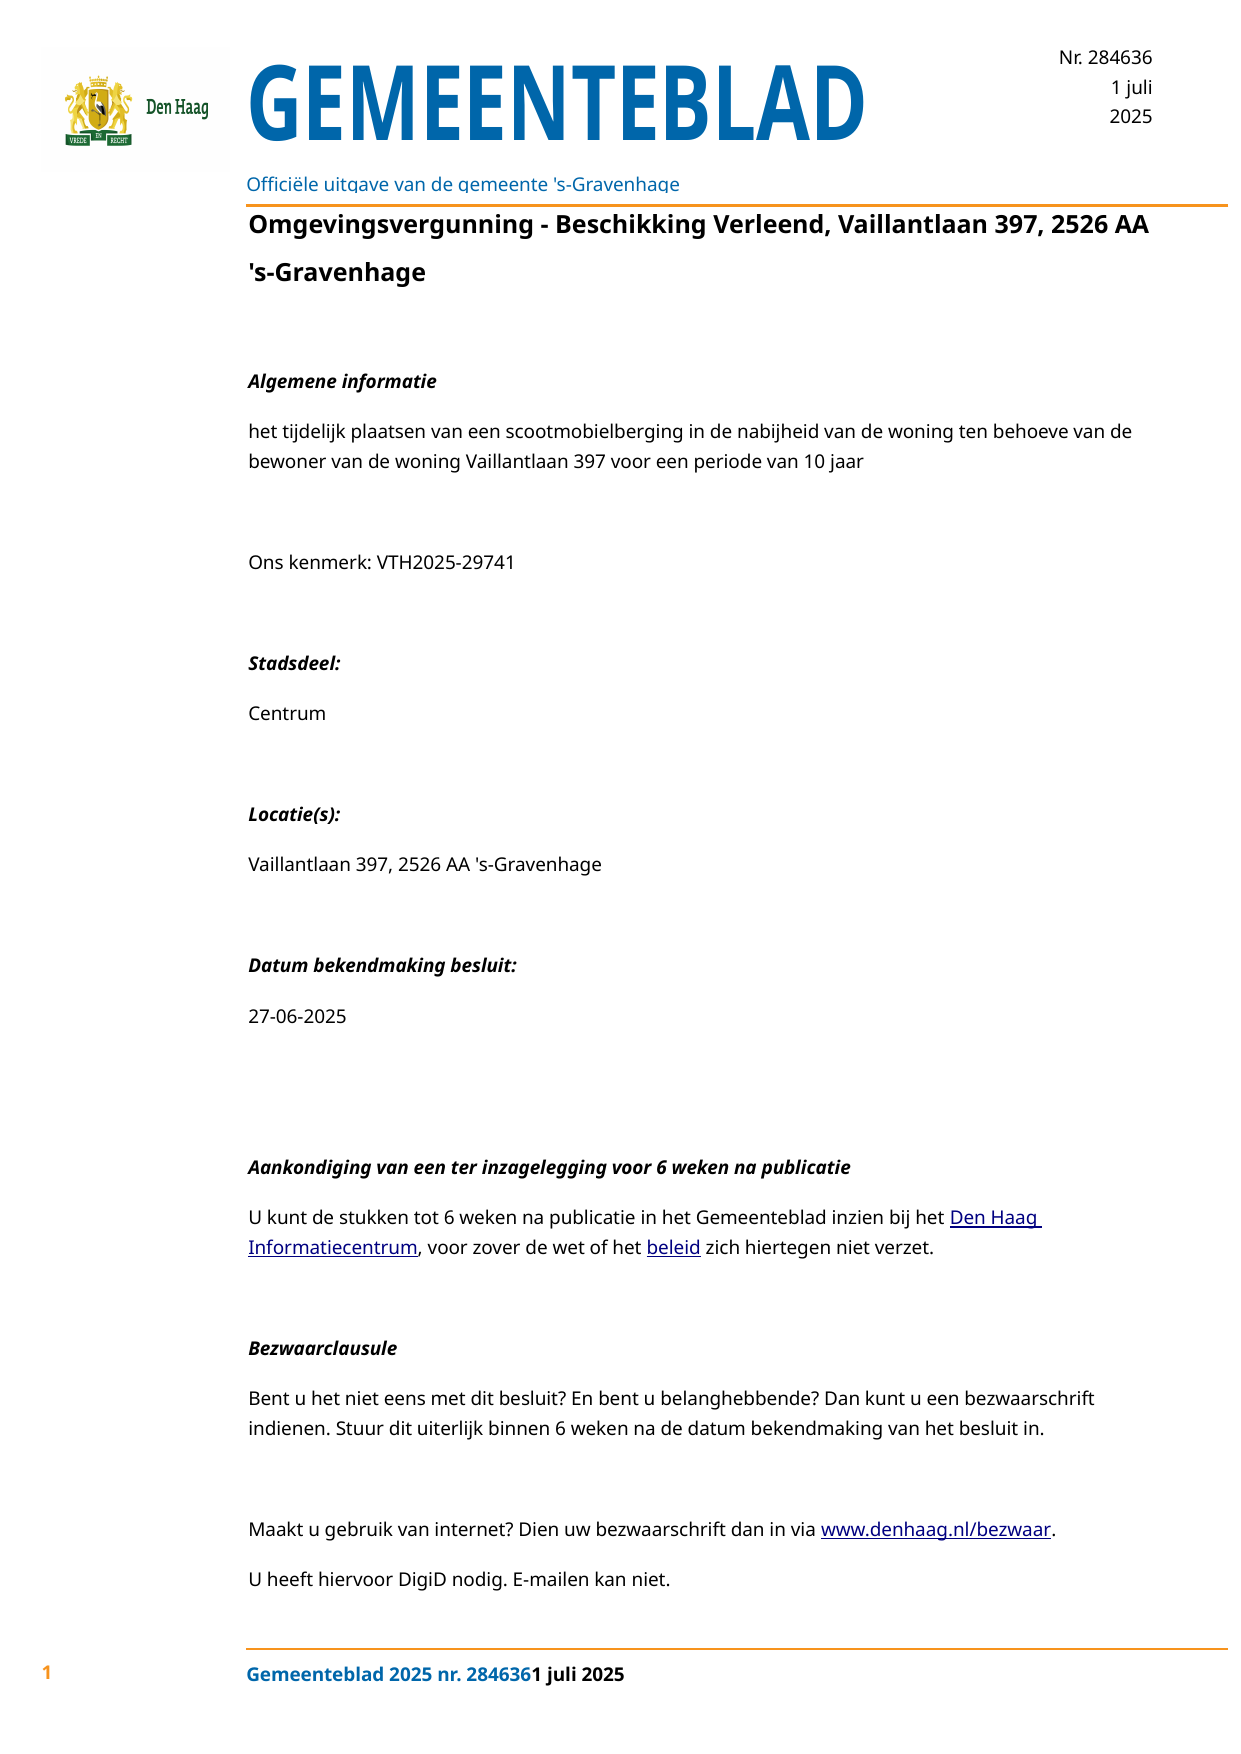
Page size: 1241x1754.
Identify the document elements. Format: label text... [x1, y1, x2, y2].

text Centrum [248, 700, 1152, 726]
text U kunt de stukken tot 6 weken na publicatie in het Gemeenteblad inzien bij het Den Haag Informatiecentrum, voor zover de wet of het beleid zich hiertegen niet verzet. [248, 1204, 1152, 1260]
text U heeft hiervoor DigiD nodig. E-mailen kan niet. [248, 1566, 1152, 1592]
text 27-06-2025 [248, 1003, 1152, 1029]
text Datum bekendmaking besluit: [248, 952, 1152, 978]
text Locatie(s): [248, 801, 1152, 827]
text Bezwaarclausule [248, 1335, 1152, 1361]
text Bent u het niet eens met dit besluit? En bent u belanghebbende? Dan kunt u een bezwaarschrift indienen. Stuur dit uiterlijk binnen 6 weken na de datum bekendmaking van het besluit in. [248, 1385, 1152, 1441]
text Algemene informatie [248, 368, 1152, 394]
text het tijdelijk plaatsen van een scootmobielberging in de nabijheid van de woning ten behoeve van de bewoner van de woning Vaillantlaan 397 voor een periode van 10 jaar [248, 419, 1152, 474]
text Vaillantlaan 397, 2526 AA 's-Gravenhage [248, 852, 1152, 877]
picture [41, 47, 231, 172]
text Maakt u gebruik van internet? Dien uw bezwaarschrift dan in via www.denhaag.nl/bezwaar. [248, 1516, 1152, 1542]
text Stadsdeel: [248, 650, 1152, 676]
text Ons kenmerk: VTH2025-29741 [248, 549, 1152, 575]
text Omgevingsvergunning - Beschikking Verleend, Vaillantlaan 397, 2526 AA 's-Gravenhage [248, 207, 1152, 288]
text Aankondiging van een ter inzagelegging voor 6 weken na publicatie [248, 1154, 1152, 1180]
